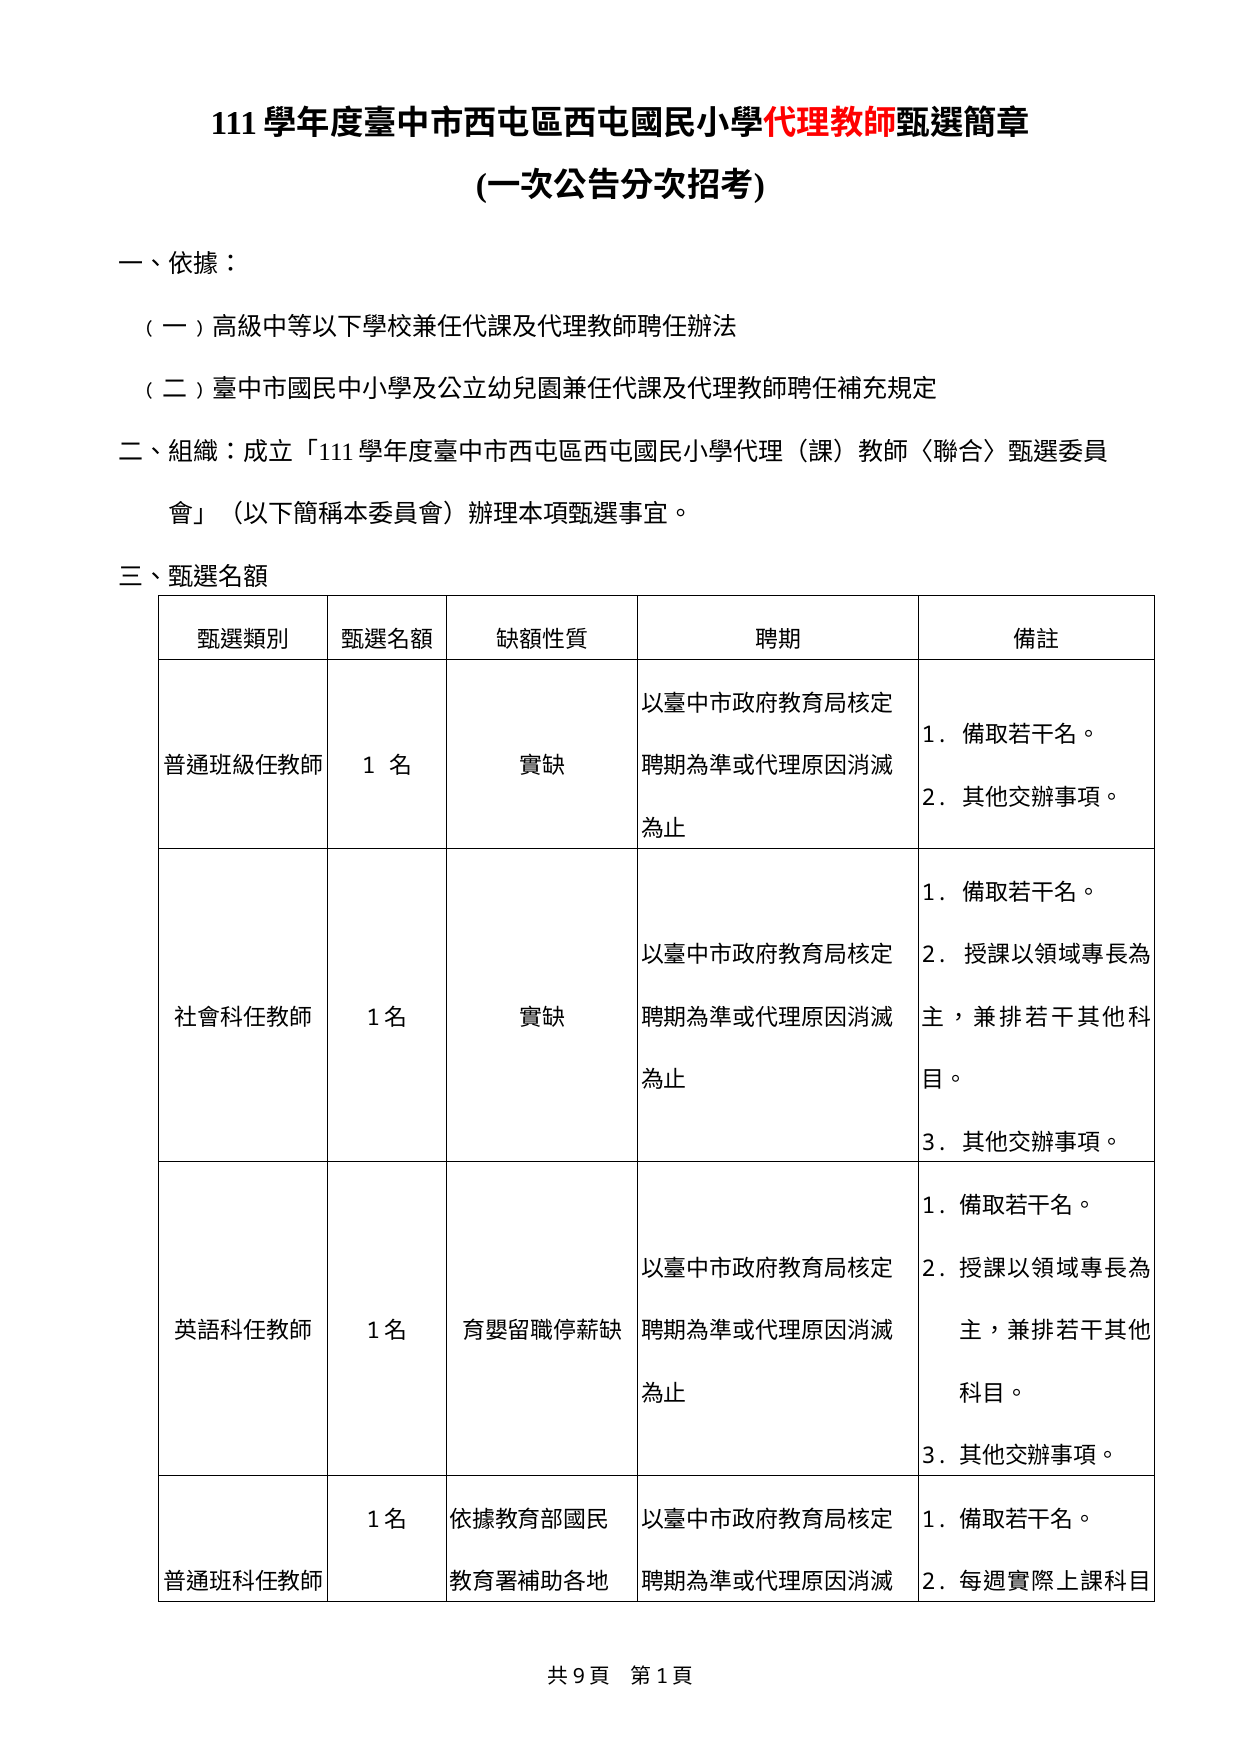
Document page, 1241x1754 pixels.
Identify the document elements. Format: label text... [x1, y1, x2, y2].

table_cell 英語科任教師 [159, 1162, 327, 1474]
table_cell 以臺中市政府教育局核定聘期為準或代理原因消滅為止 [638, 1162, 918, 1474]
text 111學年度臺中市西屯區西屯國民小學代理教師甄選簡章 [118, 78, 1122, 141]
table_header 甄選類別 [159, 596, 327, 659]
table_cell 以臺中市政府教育局核定聘期為準或代理原因消滅為止 [638, 660, 918, 847]
table_cell 實缺 [447, 660, 637, 847]
table_cell 1. 備取若干名。 2. 授課以領域專長為 主，兼排若干其他科目。 3. 其他交辦事項。 [919, 849, 1154, 1161]
table_cell 1 名 [328, 660, 446, 847]
table_cell 備取若干名。 授課以領域專長為主，兼排若干其他科目。 其他交辦事項。 [919, 1162, 1154, 1474]
text ﹙二﹚臺中市國民中小學及公立幼兒園兼任代課及代理教師聘任補充規定 [118, 345, 1122, 408]
table_header 聘期 [638, 596, 918, 659]
table_header 缺額性質 [447, 596, 637, 659]
table_cell 依據教育部國民 教育署補助各地 [447, 1476, 637, 1601]
table_header 甄選名額 [328, 596, 446, 659]
table_cell 1名 [328, 1476, 446, 1601]
table_cell 普通班科任教師 [159, 1476, 327, 1601]
table_cell 實缺 [447, 849, 637, 1161]
table_cell 備取若干名。 每週實際上課科目視學校課程需求安排。 其他交辦事項。 [919, 1476, 1154, 1601]
text 二、組織：成立「111學年度臺中市西屯區西屯國民小學代理（課）教師〈聯合〉甄選委員會」（以下簡稱本委員會）辦理本項甄選事宜。 [118, 408, 1122, 533]
table_cell 1名 [328, 849, 446, 1161]
table_cell 1. 備取若干名。 2. 其他交辦事項。 [919, 660, 1154, 847]
table_cell 社會科任教師 [159, 849, 327, 1161]
table_cell 育嬰留職停薪缺 [447, 1162, 637, 1474]
table_cell 1名 [328, 1162, 446, 1474]
table_cell 以臺中市政府教育局核定聘期為準或代理原因消滅 [638, 1476, 918, 1601]
table_header 備註 [919, 596, 1154, 659]
text ﹙一﹚高級中等以下學校兼任代課及代理教師聘任辦法 [118, 283, 1122, 345]
table_cell 普通班級任教師 [159, 660, 327, 847]
text 三、甄選名額 [118, 533, 1122, 595]
table_cell 以臺中市政府教育局核定聘期為準或代理原因消滅為止 [638, 849, 918, 1161]
text (一次公告分次招考) [118, 141, 1122, 203]
text 一、依據： [118, 220, 1122, 283]
